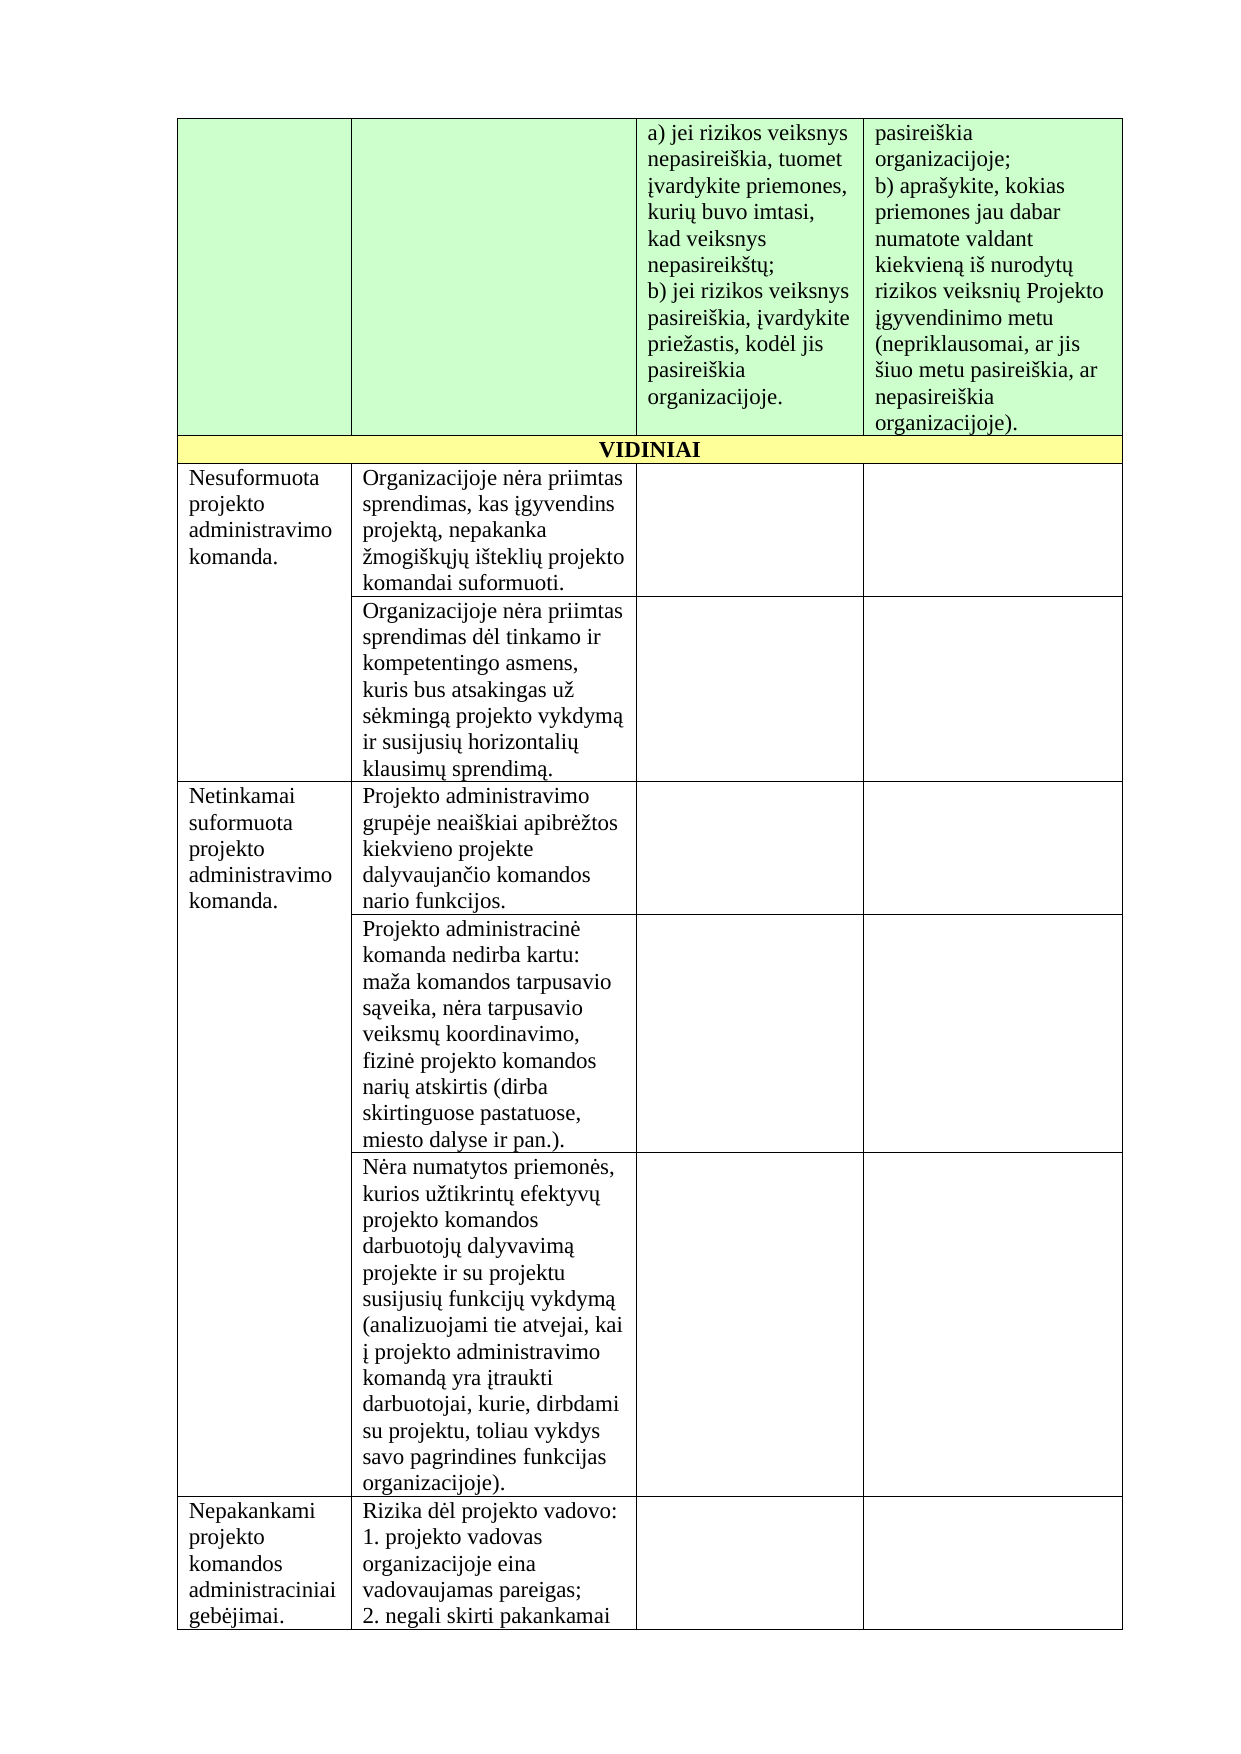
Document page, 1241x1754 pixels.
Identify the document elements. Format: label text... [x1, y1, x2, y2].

table_cell [637, 782, 863, 914]
table_cell [864, 597, 1122, 781]
table_cell [637, 464, 863, 596]
table_header [352, 119, 636, 435]
table_cell a) jei rizikos veiksnys nepasireiškia, tuomet įvardykite priemones, kurių buvo imtasi, kad veiksnys nepasireikštų; b) jei rizikos veiksnys pasireiškia, įvardykite priežastis, kodėl jis pasireiškia organizacijoje. [637, 119, 863, 435]
table_cell pasireiškia organizacijoje; b) aprašykite, kokias priemones jau dabar numatote valdant kiekvieną iš nurodytų rizikos veiksnių Projekto įgyvendinimo metu (nepriklausomai, ar jis šiuo metu pasireiškia, ar nepasireiškia organizacijoje). [864, 119, 1122, 435]
table_cell Nesuformuota projekto administravimo komanda. [178, 464, 351, 781]
table_cell Organizacijoje nėra priimtas sprendimas dėl tinkamo ir kompetentingo asmens, kuris bus atsakingas už sėkmingą projekto vykdymą ir susijusių horizontalių klausimų sprendimą. [352, 597, 636, 781]
table_cell [637, 597, 863, 781]
table_cell [864, 915, 1122, 1152]
table_cell Projekto administravimo grupėje neaiškiai apibrėžtos kiekvieno projekte dalyvaujančio komandos nario funkcijos. [352, 782, 636, 914]
table_cell [864, 464, 1122, 596]
table_cell Netinkamai suformuota projekto administravimo komanda. [178, 782, 351, 1496]
table_cell [637, 1153, 863, 1496]
table_cell [864, 782, 1122, 914]
table_cell [637, 915, 863, 1152]
table_cell [864, 1153, 1122, 1496]
table_header [178, 119, 351, 435]
table_cell [864, 1497, 1122, 1629]
table_cell Rizika dėl projekto vadovo: 1. projekto vadovas organizacijoje eina vadovaujamas pareigas; 2. negali skirti pakankamai [352, 1497, 636, 1629]
table_cell Organizacijoje nėra priimtas sprendimas, kas įgyvendins projektą, nepakanka žmogiškųjų išteklių projekto komandai suformuoti. [352, 464, 636, 596]
table_cell Nėra numatytos priemonės, kurios užtikrintų efektyvų projekto komandos darbuotojų dalyvavimą projekte ir su projektu susijusių funkcijų vykdymą (analizuojami tie atvejai, kai į projekto administravimo komandą yra įtraukti darbuotojai, kurie, dirbdami su projektu, toliau vykdys savo pagrindines funkcijas organizacijoje). [352, 1153, 636, 1496]
table_cell Nepakankami projekto komandos administraciniai gebėjimai. [178, 1497, 351, 1629]
table_cell Projekto administracinė komanda nedirba kartu: maža komandos tarpusavio sąveika, nėra tarpusavio veiksmų koordinavimo, fizinė projekto komandos narių atskirtis (dirba skirtinguose pastatuose, miesto dalyse ir pan.). [352, 915, 636, 1152]
table_cell VIDINIAI [178, 436, 1122, 463]
table_cell [637, 1497, 863, 1629]
